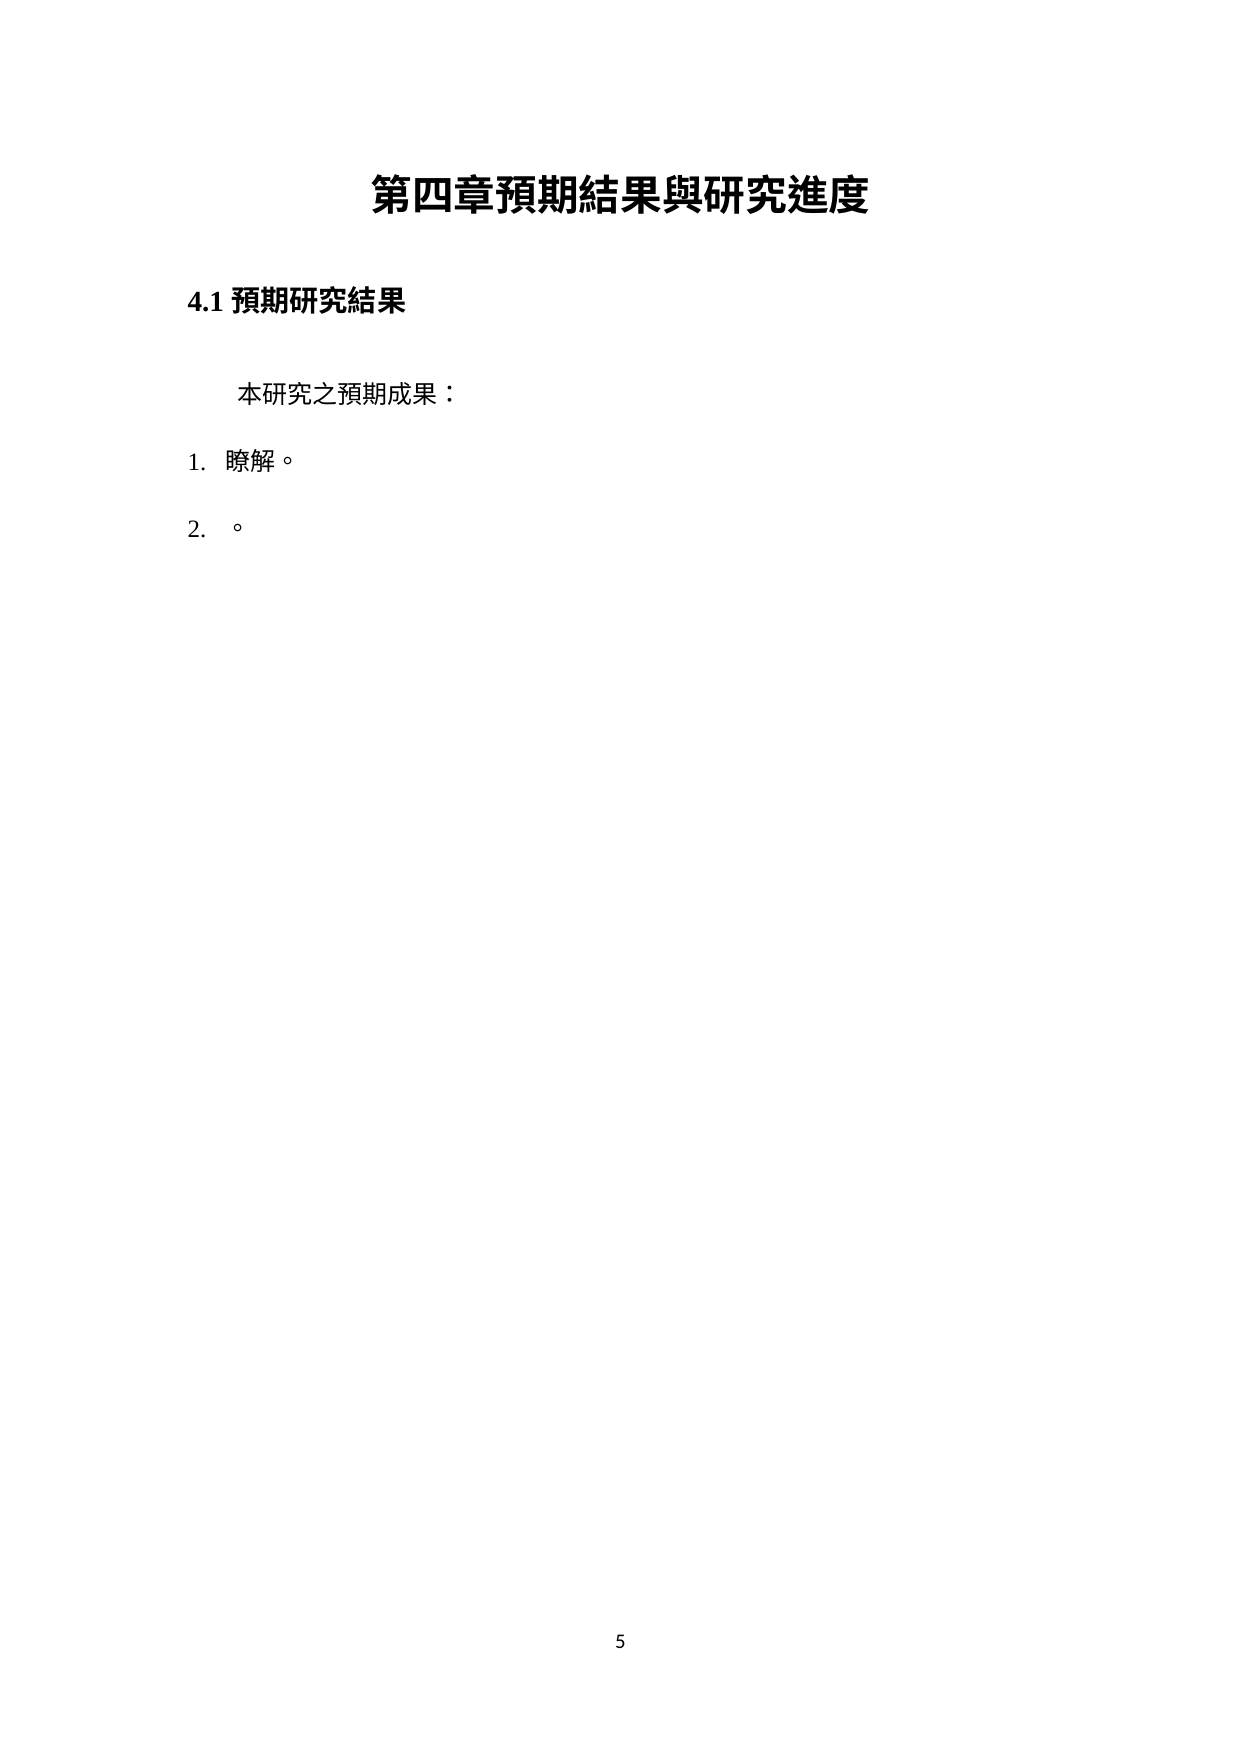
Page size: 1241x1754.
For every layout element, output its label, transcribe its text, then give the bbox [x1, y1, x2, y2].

text 本研究之預期成果： [187, 375, 1053, 411]
list 。 [187, 509, 1053, 545]
subtitle 4.1 預期研究結果 [187, 278, 1053, 320]
subtitle 第四章預期結果與研究進度 [187, 162, 1053, 223]
list 瞭解。 [187, 442, 1053, 478]
